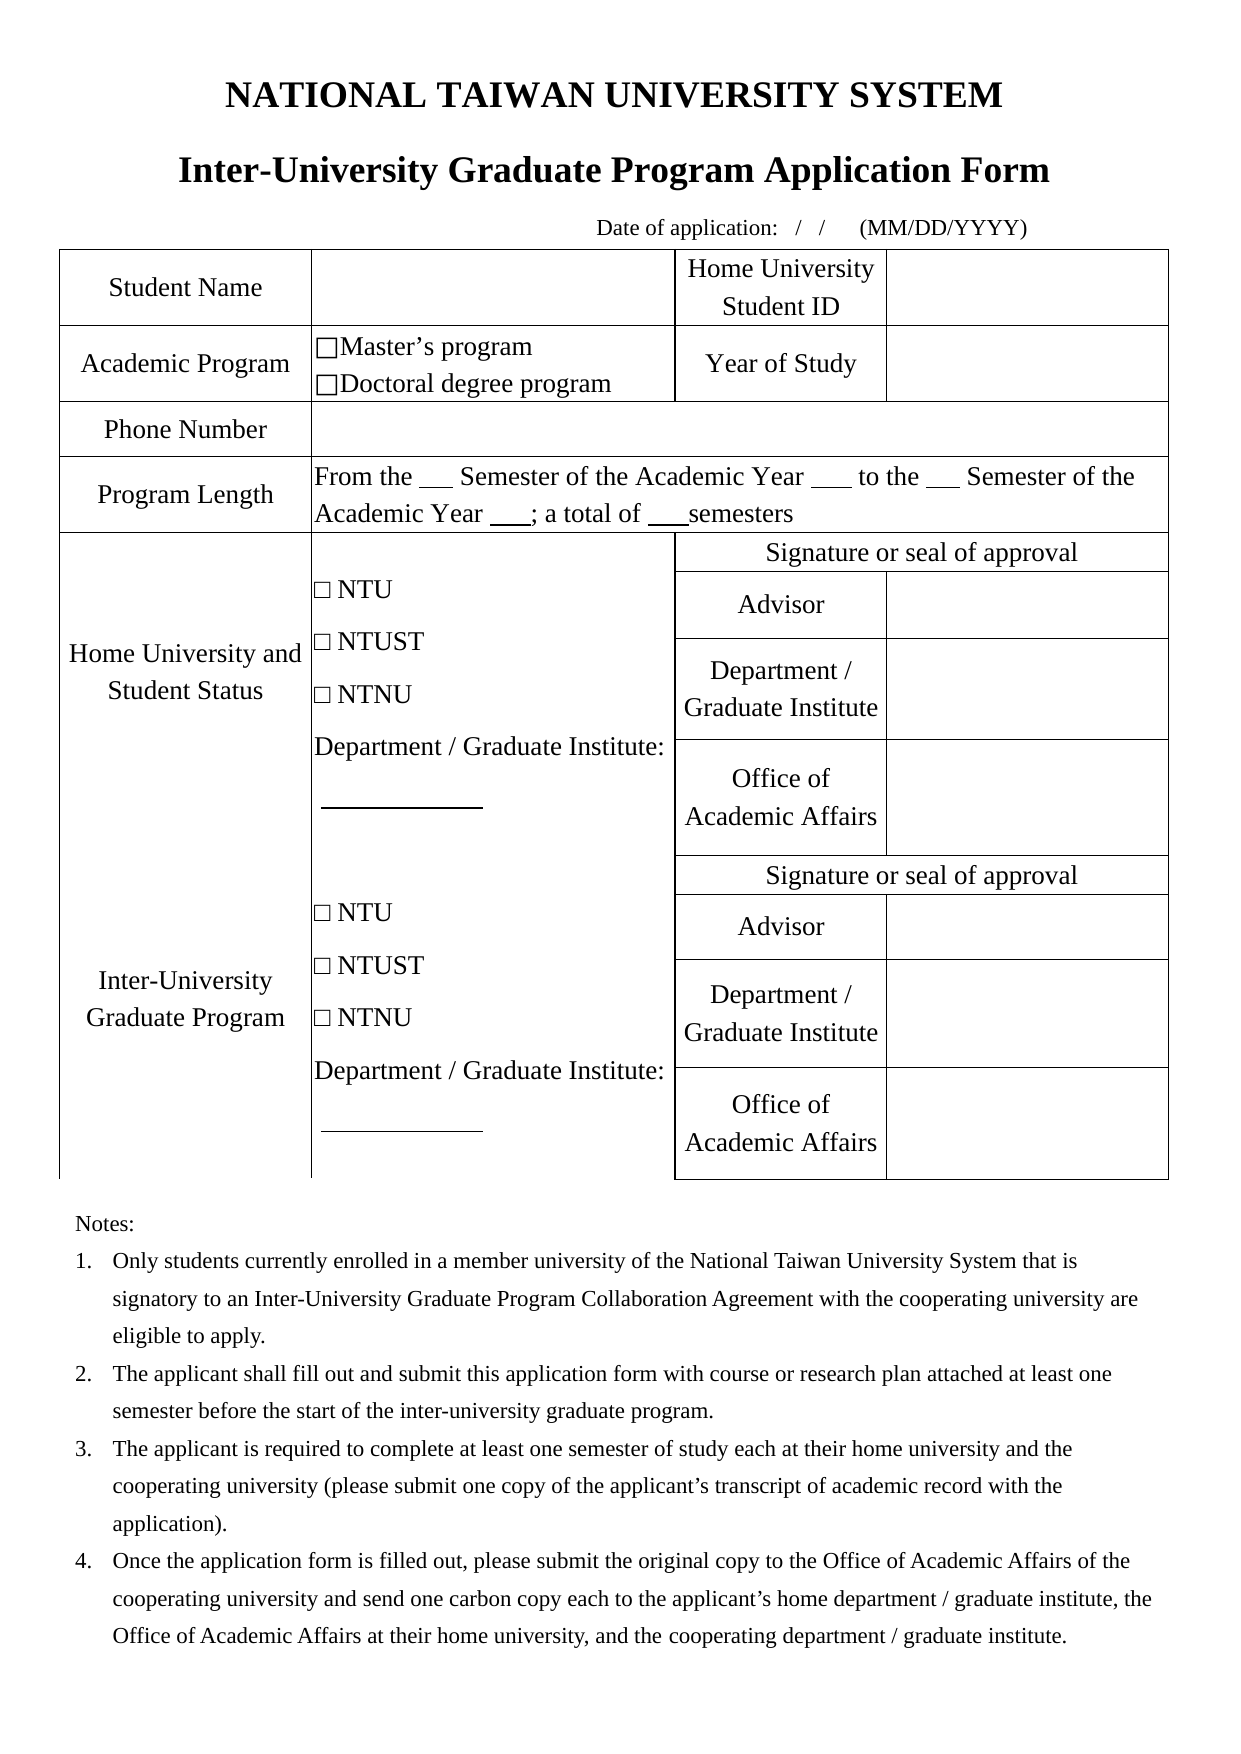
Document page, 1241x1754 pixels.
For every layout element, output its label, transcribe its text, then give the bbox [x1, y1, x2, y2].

table_cell [887, 1068, 1168, 1179]
list Once the application form is filled out, please submit the original copy to the Office of Academic Affairs of the cooperating university and send one carbon copy each to the applicant’s home department / graduate institute, the Office of Academic Affairs at their home university, and the cooperating department / graduate institute. [75, 1542, 1165, 1655]
table_cell Student Name [60, 250, 311, 325]
table_cell Advisor [676, 895, 886, 958]
table_cell Phone Number [60, 402, 311, 456]
table_cell [887, 572, 1168, 637]
table_cell □ NTU □ NTUST □ NTNU Department / Graduate Institute: [311, 855, 674, 1179]
table_cell [311, 207, 531, 249]
table_cell [312, 250, 674, 325]
table_cell Inter-University Graduate Program [60, 855, 311, 1179]
table_cell [887, 740, 1168, 855]
table_cell Home University and Student Status [60, 533, 311, 855]
table_cell Program Length [60, 457, 311, 532]
table_cell [887, 895, 1168, 958]
list The applicant shall fill out and submit this application form with course or research plan attached at least one semester before the start of the inter-university graduate program. [75, 1355, 1165, 1430]
text Notes: [75, 1205, 1165, 1242]
table_cell □ NTU □ NTUST □ NTNU Department / Graduate Institute: [312, 533, 674, 855]
table_cell Home University Student ID [676, 250, 886, 325]
table_cell Office of Academic Affairs [676, 1068, 886, 1179]
table_cell From the Semester of the Academic Year to the Semester of the Academic Year ; a total of semesters [312, 457, 1168, 532]
table_cell [60, 207, 311, 249]
table_cell [887, 326, 1168, 401]
table_cell Year of Study [676, 326, 886, 401]
table_cell Department / Graduate Institute [676, 960, 886, 1067]
table_cell Signature or seal of approval [676, 856, 1168, 894]
table_cell □Master’s program □Doctoral degree program [312, 326, 674, 401]
table_header NATIONAL TAIWAN UNIVERSITY SYSTEM Inter-University Graduate Program Application Form [60, 57, 1169, 207]
table_cell Date of application: / / (MM/DD/YYYY) [593, 207, 1169, 249]
table_cell Advisor [676, 572, 886, 637]
table_cell [887, 639, 1168, 739]
table_cell [312, 402, 1168, 456]
list The applicant is required to complete at least one semester of study each at their home university and the cooperating university (please submit one copy of the applicant’s transcript of academic record with the application). [75, 1430, 1165, 1542]
table_cell [887, 960, 1168, 1067]
table_cell [887, 250, 1168, 325]
table_cell [531, 207, 564, 249]
list Only students currently enrolled in a member university of the National Taiwan University System that is signatory to an Inter-University Graduate Program Collaboration Agreement with the cooperating university are eligible to apply. [75, 1242, 1165, 1355]
table_cell Department / Graduate Institute [676, 639, 886, 739]
table_cell [564, 207, 593, 249]
table_cell Office of Academic Affairs [676, 740, 886, 855]
table_cell Signature or seal of approval [676, 533, 1168, 571]
table_cell Academic Program [60, 326, 311, 401]
